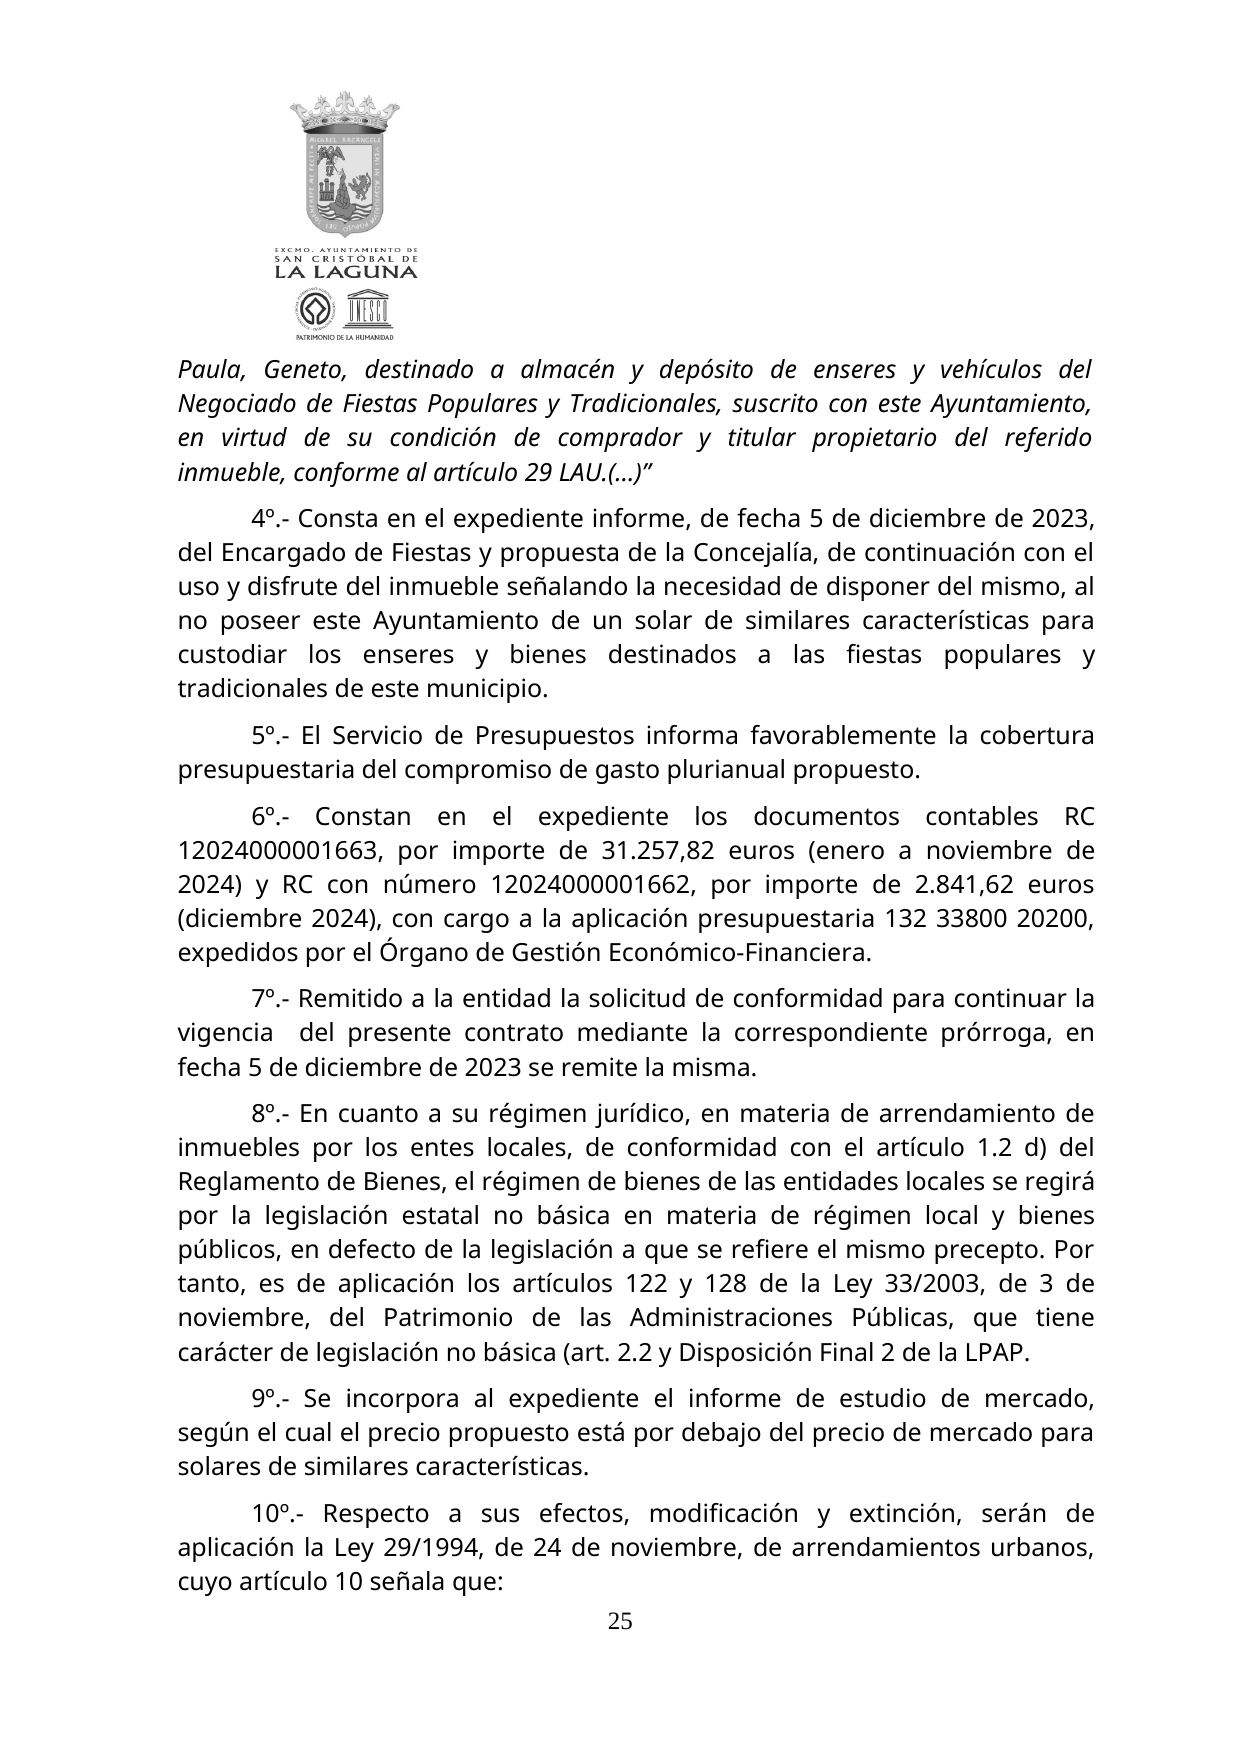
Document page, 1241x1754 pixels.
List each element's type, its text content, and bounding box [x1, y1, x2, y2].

text 9º.- Se incorpora al expediente el informe de estudio de mercado, según el cual el precio propuesto está por debajo del precio de mercado para solares de similares características. [177, 1381, 1096, 1483]
text 7º.- Remitido a la entidad la solicitud de conformidad para continuar la vigencia del presente contrato mediante la correspondiente prórroga, en fecha 5 de diciembre de 2023 se remite la misma. [177, 981, 1096, 1083]
text 6º.- Constan en el expediente los documentos contables RC 12024000001663, por importe de 31.257,82 euros (enero a noviembre de 2024) y RC con número 12024000001662, por importe de 2.841,62 euros (diciembre 2024), con cargo a la aplicación presupuestaria 132 33800 20200, expedidos por el Órgano de Gestión Económico-Financiera. [177, 798, 1096, 968]
text Paula, Geneto, destinado a almacén y depósito de enseres y vehículos del Negociado de Fiestas Populares y Tradicionales, suscrito con este Ayuntamiento, en virtud de su condición de comprador y titular propietario del referido inmueble, conforme al artículo 29 LAU.(…)” [177, 352, 1096, 488]
text 10º.- Respecto a sus efectos, modificación y extinción, serán de aplicación la Ley 29/1994, de 24 de noviembre, de arrendamientos urbanos, cuyo artículo 10 señala que: [177, 1495, 1096, 1598]
text 4º.- Consta en el expediente informe, de fecha 5 de diciembre de 2023, del Encargado de Fiestas y propuesta de la Concejalía, de continuación con el uso y disfrute del inmueble señalando la necesidad de disponer del mismo, al no poseer este Ayuntamiento de un solar de similares características para custodiar los enseres y bienes destinados a las fiestas populares y tradicionales de este municipio. [177, 501, 1096, 705]
text 5º.- El Servicio de Presupuestos informa favorablemente la cobertura presupuestaria del compromiso de gasto plurianual propuesto. [177, 718, 1096, 786]
text 8º.- En cuanto a su régimen jurídico, en materia de arrendamiento de inmuebles por los entes locales, de conformidad con el artículo 1.2 d) del Reglamento de Bienes, el régimen de bienes de las entidades locales se regirá por la legislación estatal no básica en materia de régimen local y bienes públicos, en defecto de la legislación a que se refiere el mismo precepto. Por tanto, es de aplicación los artículos 122 y 128 de la Ley 33/2003, de 3 de noviembre, del Patrimonio de las Administraciones Públicas, que tiene carácter de legislación no básica (art. 2.2 y Disposición Final 2 de la LPAP. [177, 1096, 1096, 1368]
